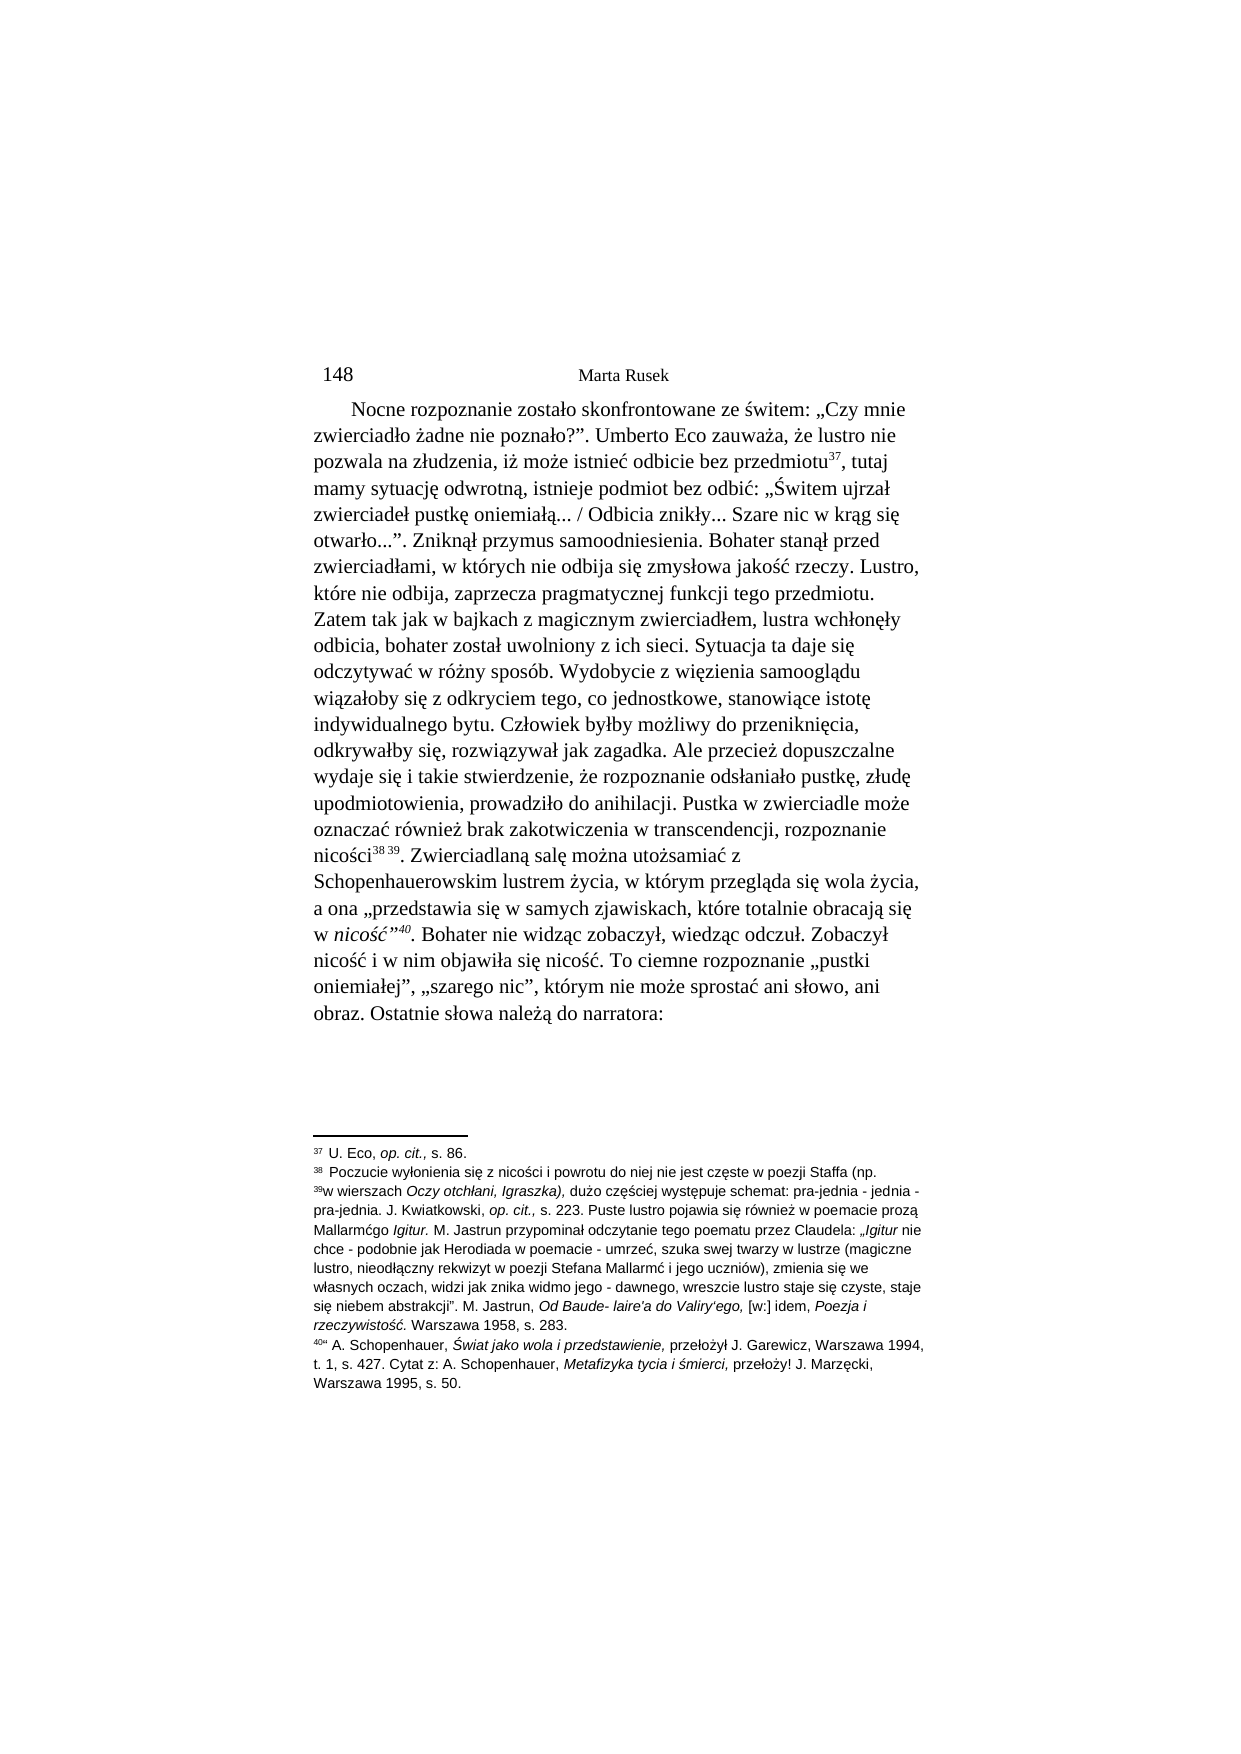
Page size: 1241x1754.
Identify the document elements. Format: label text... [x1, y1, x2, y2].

text “ A. Schopenhauer, Świat jako wola i przedstawienie, przełożył J. Garewicz, War­szawa 1994, t. 1, s. 427. Cytat z: A. Schopenhauer, Metafizyka tycia i śmierci, przeło­ży! J. Marzęcki, Warszawa 1995, s. 50. [313, 1334, 928, 1391]
text w wierszach Oczy otchłani, Igraszka), dużo częściej występuje schemat: pra-jednia - jed­nia - pra-jednia. J. Kwiatkowski, op. cit., s. 223. Puste lustro pojawia się również w poe­macie prozą Mallarmćgo Igitur. M. Jastrun przypominał odczytanie tego poematu przez Claudela: „Igitur nie chce - podobnie jak Herodiada w poemacie - umrzeć, szuka swej twarzy w lustrze (magiczne lustro, nieodłączny rekwizyt w poezji Stefana Mallarmć i jego uczniów), zmienia się we własnych oczach, widzi jak znika widmo jego - dawne­go, wreszcie lustro staje się czyste, staje się niebem abstrakcji”. M. Jastrun, Od Baude- laire'a do Valiry‘ego, [w:] idem, Poezja i rzeczywistość. Warszawa 1958, s. 283. [313, 1180, 928, 1334]
text U. Eco, op. cit., s. 86. [313, 1142, 928, 1161]
text Poczucie wyłonienia się z nicości i powrotu do niej nie jest częste w poezji Staffa (np. [313, 1161, 928, 1180]
text Nocne rozpoznanie zostało skonfrontowane ze świtem: „Czy mnie zwierciadło żadne nie poznało?”. Umberto Eco zau­waża, że lustro nie pozwala na złudzenia, iż może istnieć odbicie bez przedmiotu, tutaj mamy sytuację odwrotną, istnieje pod­miot bez odbić: „Świtem ujrzał zwierciadeł pustkę oniemiałą... / Odbicia znikły... Szare nic w krąg się otwarło...”. Zniknął przy­mus samoodniesienia. Bohater stanął przed zwierciadłami, w których nie odbija się zmysłowa jakość rzeczy. Lustro, które nie odbija, zaprzecza pragmatycznej funkcji tego przedmiotu. Zatem tak jak w bajkach z magicznym zwierciadłem, lustra wchłonęły odbicia, bohater został uwolniony z ich sieci. Sytuacja ta daje się odczytywać w różny sposób. Wydobycie z więzienia samooglądu wiązałoby się z odkryciem tego, co jednostkowe, stanowiące istotę indywidualnego bytu. Człowiek byłby możliwy do przeniknięcia, odkrywałby się, rozwiązywał jak zagadka. Ale przecież dopuszczalne wydaje się i takie stwierdzenie, że rozpo­znanie odsłaniało pustkę, złudę upodmiotowienia, prowadziło do anihilacji. Pustka w zwierciadle może oznaczać również brak zakotwiczenia w transcendencji, rozpoznanie nicości . Zwier­ciadlaną salę można utożsamiać z Schopenhauerowskim lustrem życia, w którym przegląda się wola życia, a ona „przedstawia się w samych zjawiskach, które totalnie obracają się w nicość”. Bohater nie widząc zobaczył, wiedząc odczuł. Zobaczył nicość i w nim objawiła się nicość. To ciemne rozpoznanie „pustki oniemiałej”, „szarego nic”, którym nie może sprostać ani słowo, ani obraz. Ostatnie słowa należą do narratora: [313, 394, 928, 1024]
